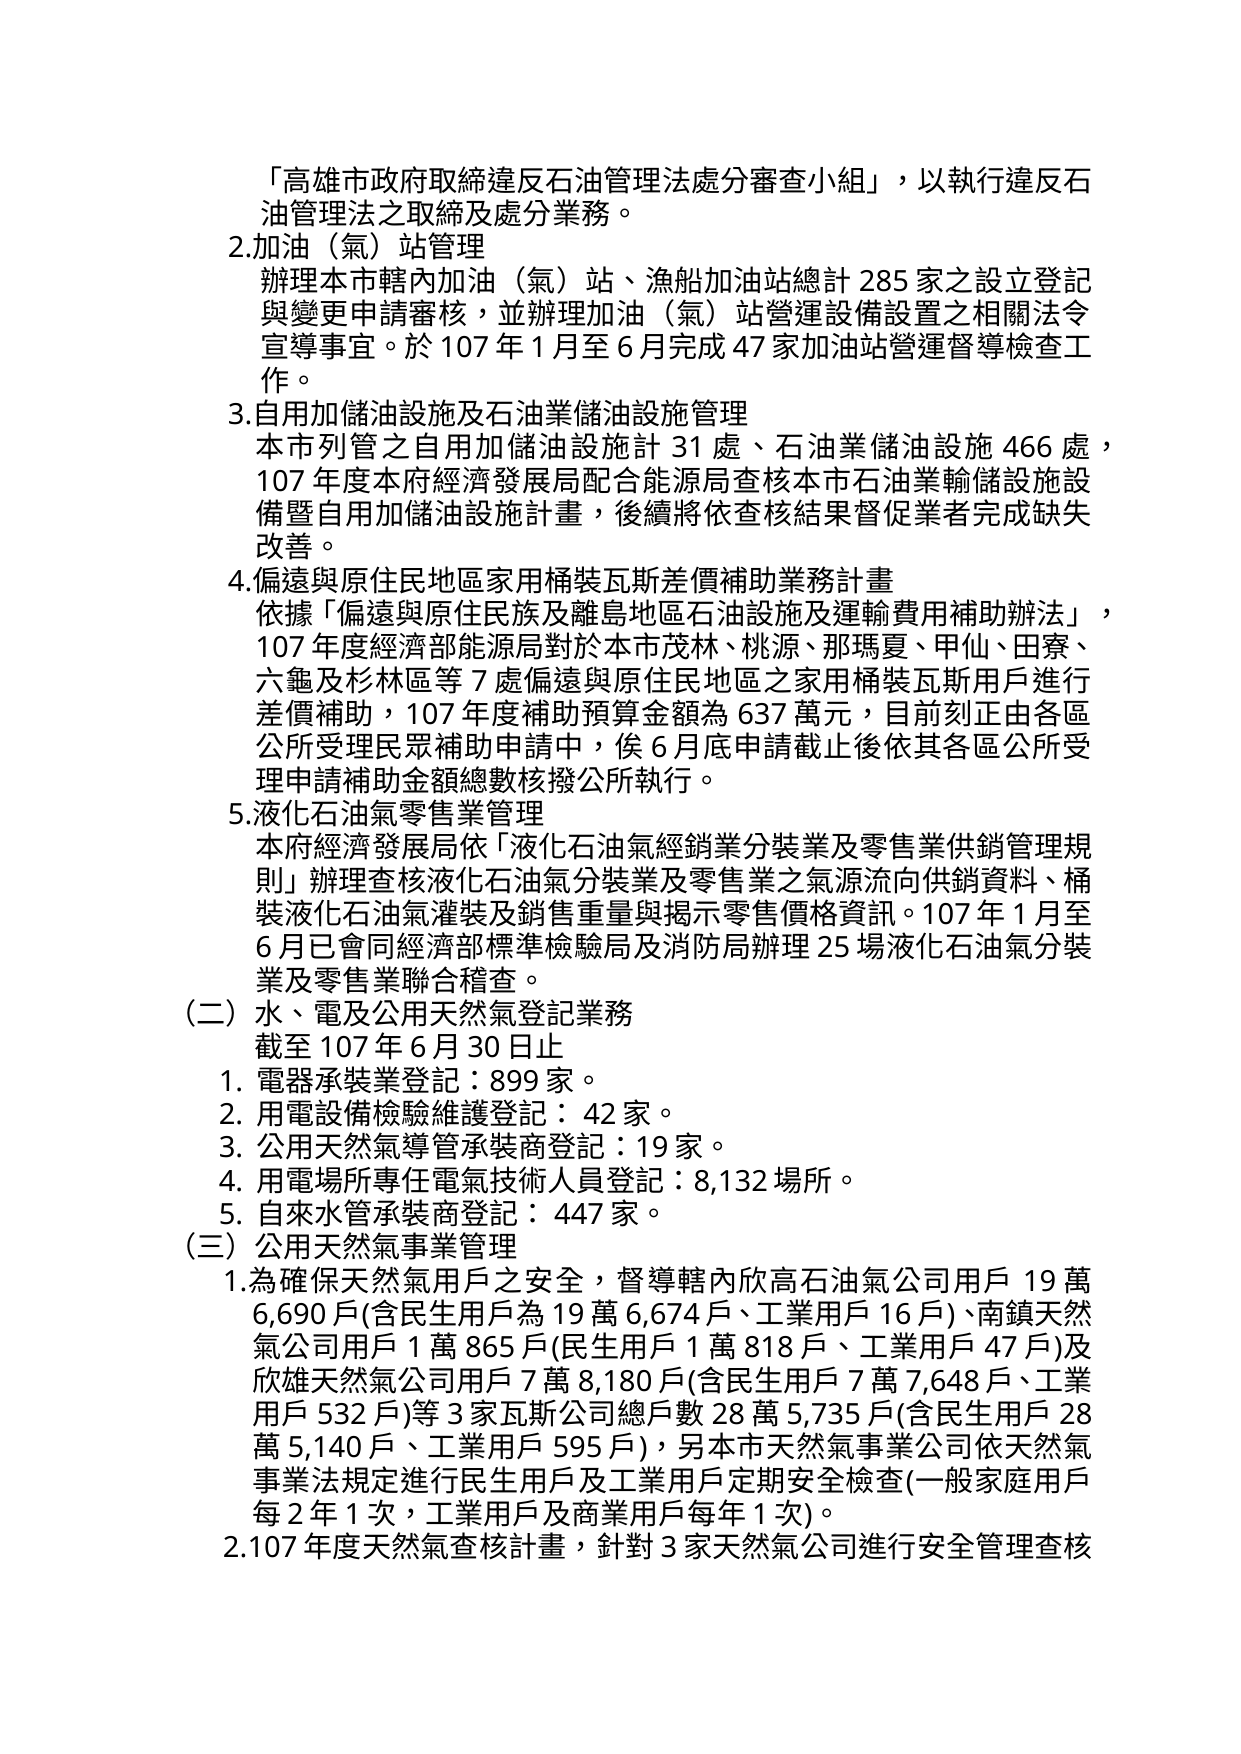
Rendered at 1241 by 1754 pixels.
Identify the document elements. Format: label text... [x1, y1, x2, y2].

list 自來水管承裝商登記： 447家。 [218, 1198, 1092, 1231]
text 依據「偏遠與原住民族及離島地區石油設施及運輸費用補助辦法」，107年度經濟部能源局對於本市茂林、桃源、那瑪夏、甲仙、田寮、六龜及杉林區等7處偏遠與原住民地區之家用桶裝瓦斯用戶進行差價補助，107年度補助預算金額為637萬元，目前刻正由各區公所受理民眾補助申請中，俟6月底申請截止後依其各區公所受理申請補助金額總數核撥公所執行。 [255, 598, 1092, 798]
text 本市列管之自用加儲油設施計31處、石油業儲油設施466處，107年度本府經濟發展局配合能源局查核本市石油業輸儲設施設備暨自用加儲油設施計畫，後續將依查核結果督促業者完成缺失改善。 [255, 431, 1092, 564]
text 2.107年度天然氣查核計畫，針對3家天然氣公司進行安全管理查核 [223, 1531, 1092, 1564]
text 1.為確保天然氣用戶之安全，督導轄內欣高石油氣公司用戶19萬6,690戶(含民生用戶為19萬6,674戶、工業用戶16戶)、南鎮天然氣公司用戶1萬865戶(民生用戶1萬818戶、工業用戶47戶)及欣雄天然氣公司用戶7萬8,180戶(含民生用戶7萬7,648戶、工業用戶532戶)等3家瓦斯公司總戶數28萬5,735戶(含民生用戶28萬5,140戶、工業用戶595戶)，另本市天然氣事業公司依天然氣事業法規定進行民生用戶及工業用戶定期安全檢查(一般家庭用戶每2年1次，工業用戶及商業用戶每年1次)。 [223, 1264, 1092, 1531]
text 5.液化石油氣零售業管理 [228, 798, 1092, 831]
list 公用天然氣導管承裝商登記：19家。 [218, 1131, 1092, 1164]
text （三）公用天然氣事業管理 [148, 1231, 1092, 1264]
text （二）水、電及公用天然氣登記業務 [148, 998, 1092, 1031]
list 電器承裝業登記：899家。 [218, 1064, 1092, 1098]
text 辦理本市轄內加油（氣）站、漁船加油站總計285家之設立登記與變更申請審核，並辦理加油（氣）站營運設備設置之相關法令宣導事宜。於107年1月至6月完成47家加油站營運督導檢查工作。 [260, 264, 1092, 398]
list 用電設備檢驗維護登記： 42家。 [218, 1098, 1092, 1131]
text 4.偏遠與原住民地區家用桶裝瓦斯差價補助業務計畫 [228, 564, 1092, 598]
text 2.加油（氣）站管理 [228, 231, 1092, 264]
list 用電場所專任電氣技術人員登記：8,132場所。 [218, 1164, 1092, 1198]
text 「石油管理法」於民國90年10月11日公布實施後，為維護油品市場秩序，隨即成立「高雄市政府取締違法經營石油執行小組」及「高雄市政府取締違反石油管理法處分審查小組」，以執行違反石油管理法之取締及處分業務。 [260, 164, 1092, 231]
text 3.自用加儲油設施及石油業儲油設施管理 [228, 398, 1092, 431]
text 截至107年6月30日止 [235, 1031, 1092, 1064]
text 本府經濟發展局依「液化石油氣經銷業分裝業及零售業供銷管理規則」辦理查核液化石油氣分裝業及零售業之氣源流向供銷資料、桶裝液化石油氣灌裝及銷售重量與揭示零售價格資訊。107年1月至6月已會同經濟部標準檢驗局及消防局辦理25場液化石油氣分裝業及零售業聯合稽查。 [255, 831, 1092, 998]
